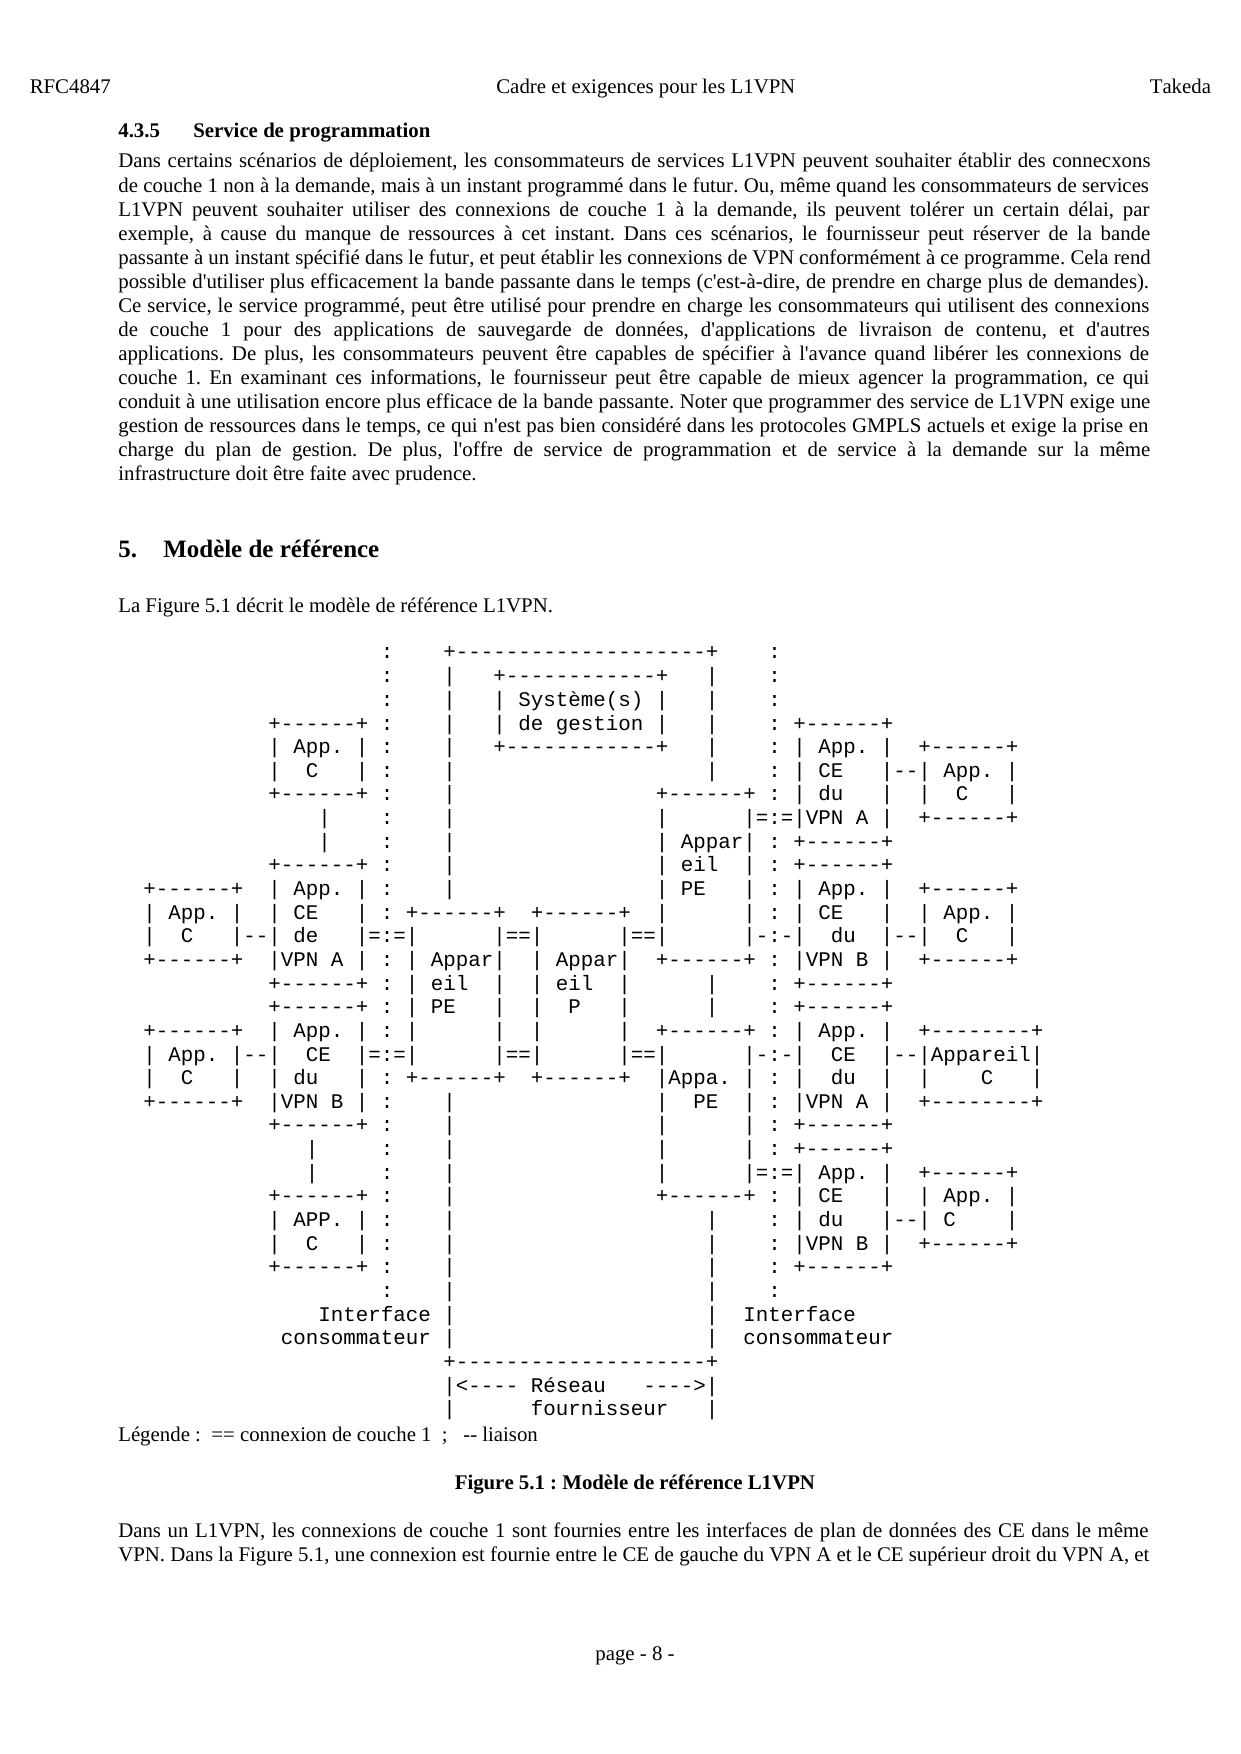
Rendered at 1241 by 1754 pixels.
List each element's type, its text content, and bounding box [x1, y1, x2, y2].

text : +--------------------+ : [118, 642, 1152, 665]
text | App. | | CE | : +------+ +------+ | | : | CE | | App. | [118, 902, 1152, 925]
text Légende : == connexion de couche 1 ; -- liaison [118, 1422, 1152, 1446]
text | App. |--| CE |=:=| |==| |==| |-:-| CE |--|Appareil| [118, 1043, 1152, 1067]
subtitle 4.3.5 Service de programmation [118, 118, 1152, 142]
text La Figure 5.1 décrit le modèle de référence L1VPN. [118, 593, 1152, 617]
text +------+ | App. | : | | PE | : | App. | +------+ [118, 878, 1152, 902]
text +------+ : | eil | | eil | | : +------+ [118, 973, 1152, 996]
text | C |--| de |=:=| |==| |==| |-:-| du |--| C | [118, 925, 1152, 949]
text +------+ : | | de gestion | | : +------+ [118, 712, 1152, 736]
text | C | | du | : +------+ +------+ |Appa. | : | du | | C | [118, 1067, 1152, 1091]
text | App. | : | +------------+ | : | App. | +------+ [118, 736, 1152, 760]
text +------+ : | +------+ : | CE | | App. | [118, 1185, 1152, 1209]
text | C | : | | : |VPN B | +------+ [118, 1233, 1152, 1256]
text : | +------------+ | : [118, 665, 1152, 689]
text +------+ : | | eil | : +------+ [118, 854, 1152, 878]
text : | | Système(s) | | : [118, 689, 1152, 712]
text Interface | | Interface [118, 1304, 1152, 1327]
text : | | : [118, 1280, 1152, 1304]
text | fournisseur | [118, 1398, 1152, 1422]
text Dans un L1VPN, les connexions de couche 1 sont fournies entre les interfaces de plan de données des CE dans le même VPN. Dans la Figure 5.1, une connexion est fournie entre le CE de gauche du VPN A et le CE supérieur droit du VPN A, et [118, 1518, 1152, 1566]
text +------+ : | | | : +------+ [118, 1114, 1152, 1138]
text | : | | |=:=|VPN A | +------+ [118, 807, 1152, 831]
subtitle 5. Modèle de référence [118, 534, 1152, 563]
subtitle Figure 5.1 : Modèle de référence L1VPN [118, 1470, 1152, 1494]
text | APP. | : | | : | du |--| C | [118, 1209, 1152, 1233]
text +------+ | App. | : | | | | +------+ : | App. | +--------+ [118, 1020, 1152, 1043]
text +------+ : | PE | | P | | : +------+ [118, 996, 1152, 1020]
text +------+ : | | : +------+ [118, 1256, 1152, 1280]
text +------+ |VPN A | : | Appar| | Appar| +------+ : |VPN B | +------+ [118, 949, 1152, 973]
text consommateur | | consommateur [118, 1327, 1152, 1351]
text | C | : | | : | CE |--| App. | [118, 760, 1152, 783]
text +------+ |VPN B | : | | PE | : |VPN A | +--------+ [118, 1091, 1152, 1114]
text Dans certains scénarios de déploiement, les consommateurs de services L1VPN peuvent souhaiter établir des connecxons de couche 1 non à la demande, mais à un instant programmé dans le futur. Ou, même quand les consommateurs de services L1VPN peuvent souhaiter utiliser des connexions de couche 1 à la demande, ils peuvent tolérer un certain délai, par exemple, à cause du manque de ressources à cet instant. Dans ces scénarios, le fournisseur peut réserver de la bande passante à un instant spécifié dans le futur, et peut établir les connexions de VPN conformément à ce programme. Cela rend possible d'utiliser plus efficacement la bande passante dans le temps (c'est-à-dire, de prendre en charge plus de demandes). Ce service, le service programmé, peut être utilisé pour prendre en charge les consommateurs qui utilisent des connexions de couche 1 pour des applications de sauvegarde de données, d'applications de livraison de contenu, et d'autres applications. De plus, les consommateurs peuvent être capables de spécifier à l'avance quand libérer les connexions de couche 1. En examinant ces informations, le fournisseur peut être capable de mieux agencer la programmation, ce qui conduit à une utilisation encore plus efficace de la bande passante. Noter que programmer des service de L1VPN exige une gestion de ressources dans le temps, ce qui n'est pas bien considéré dans les protocoles GMPLS actuels et exige la prise en charge du plan de gestion. De plus, l'offre de service de programmation et de service à la demande sur la même infrastructure doit être faite avec prudence. [118, 148, 1152, 485]
text | : | | Appar| : +------+ [118, 831, 1152, 854]
text | : | | |=:=| App. | +------+ [118, 1162, 1152, 1185]
text +------+ : | +------+ : | du | | C | [118, 783, 1152, 807]
text |<---- Réseau ---->| [118, 1374, 1152, 1398]
text | : | | | : +------+ [118, 1138, 1152, 1162]
text +--------------------+ [118, 1351, 1152, 1374]
